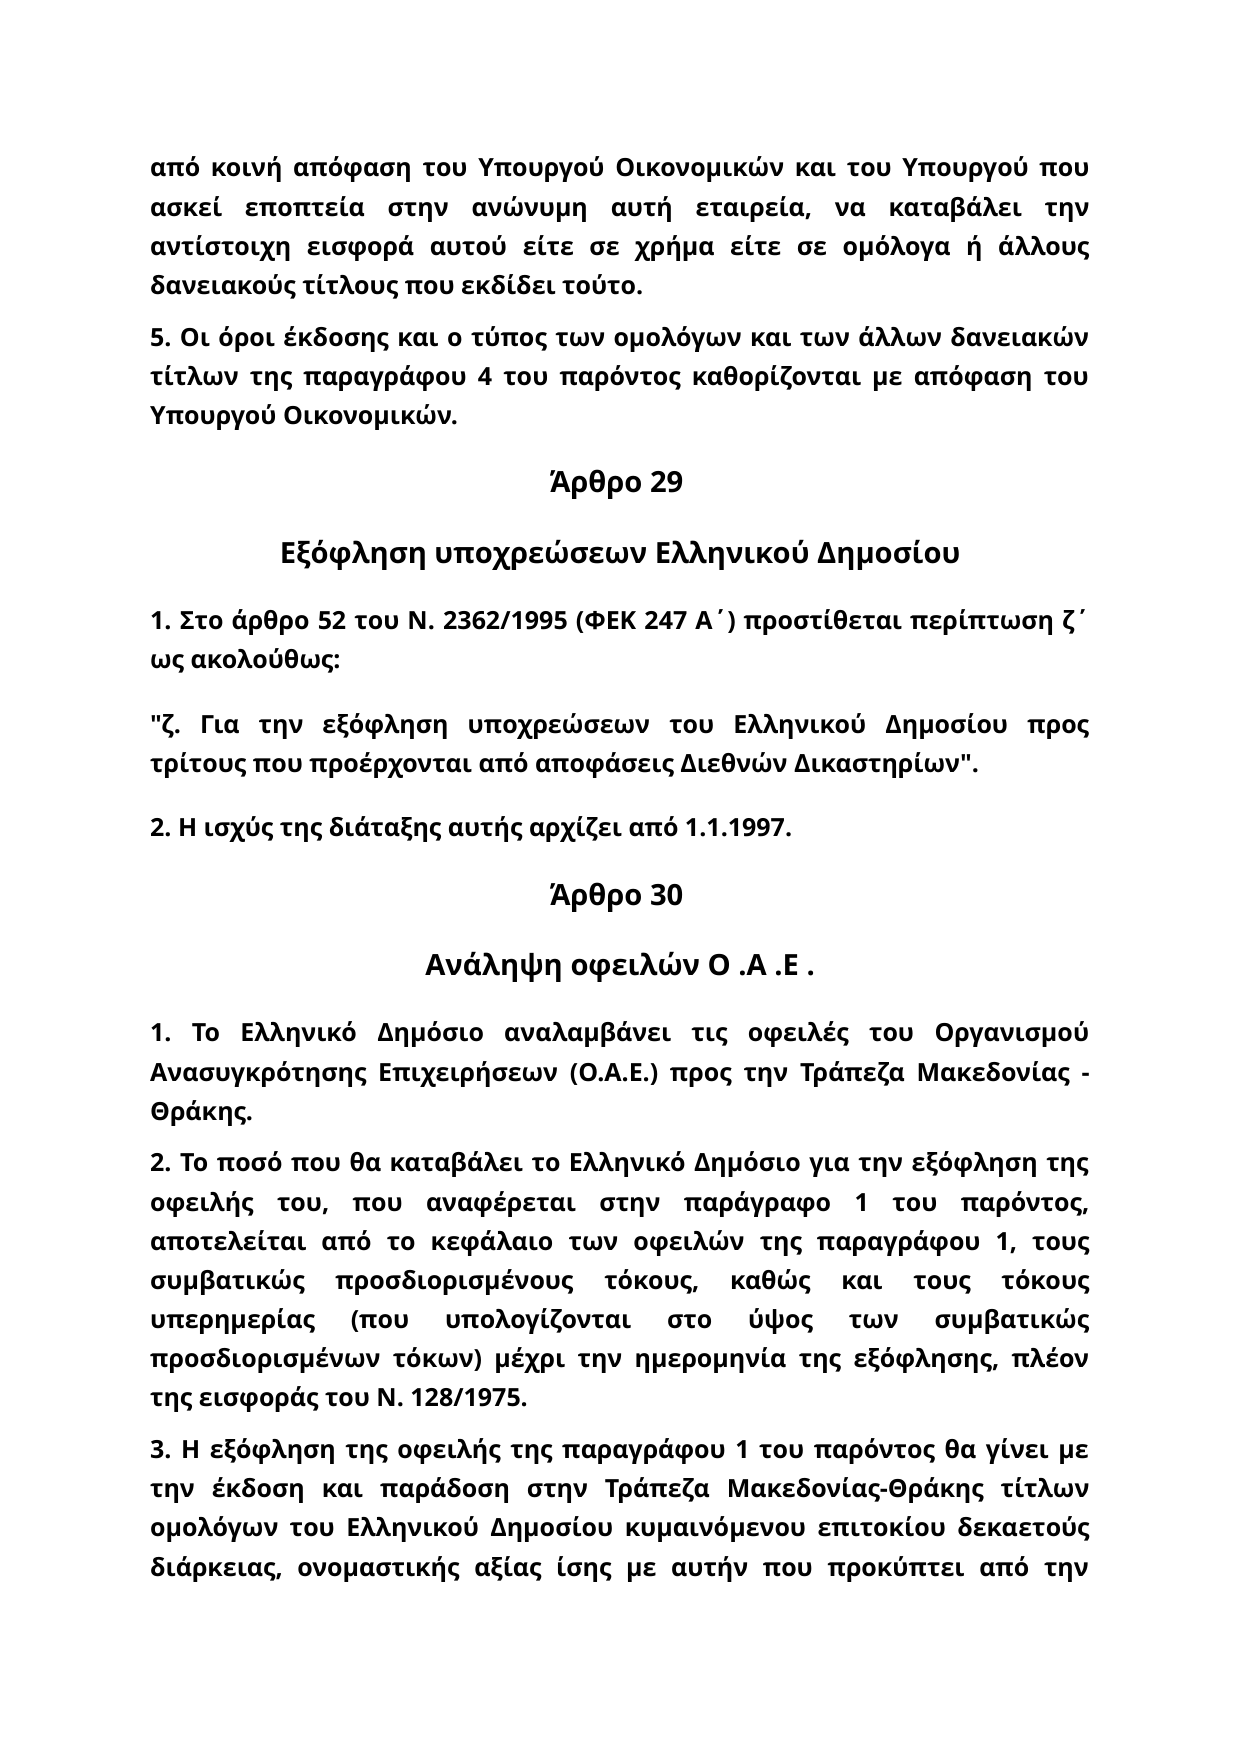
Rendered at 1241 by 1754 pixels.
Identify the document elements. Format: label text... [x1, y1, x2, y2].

text από κοινή απόφαση του Υπουργού Οικονομικών και του Υπουργού που ασκεί εποπτεία στην ανώνυμη αυτή εταιρεία, να καταβάλει την αντίστοιχη εισφορά αυτού είτε σε χρήμα είτε σε ομόλογα ή άλλους δανειακούς τίτλους που εκδίδει τούτο. [150, 150, 1090, 302]
text 3. Η εξόφληση της οφειλής της παραγράφου 1 του παρόντος θα γίνει με την έκδοση και παράδοση στην Τράπεζα Μακεδονίας-Θράκης τίτλων ομολόγων του Ελληνικού Δημοσίου κυμαινόμενου επιτοκίου δεκαετούς διάρκειας, ονομαστικής αξίας ίσης με αυτήν που προκύπτει από την [150, 1432, 1090, 1583]
subtitle Άρθρο 29 [150, 462, 1090, 501]
text "ζ. Για την εξόφληση υποχρεώσεων του Ελληνικού Δημοσίου προς τρίτους που προέρχονται από αποφάσεις Διεθνών Δικαστηρίων". [150, 706, 1090, 779]
text 5. Οι όροι έκδοσης και ο τύπος των ομολόγων και των άλλων δανειακών τίτλων της παραγράφου 4 του παρόντος καθορίζονται με απόφαση του Υπουργού Οικονομικών. [150, 319, 1090, 432]
text 2. Το ποσό που θα καταβάλει το Ελληνικό Δημόσιο για την εξόφληση της οφειλής του, που αναφέρεται στην παράγραφο 1 του παρόντος, αποτελείται από το κεφάλαιο των οφειλών της παραγράφου 1, τους συμβατικώς προσδιορισμένους τόκους, καθώς και τους τόκους υπερημερίας (που υπολογίζονται στο ύψος των συμβατικώς προσδιορισμένων τόκων) μέχρι την ημερομηνία της εξόφλησης, πλέον της εισφοράς του Ν. 128/1975. [150, 1145, 1090, 1414]
text 1. Το Ελληνικό Δημόσιο αναλαμβάνει τις οφειλές του Οργανισμού Ανασυγκρότησης Επιχειρήσεων (Ο.Α.Ε.) προς την Τράπεζα Μακεδονίας - Θράκης. [150, 1015, 1090, 1127]
subtitle Άρθρο 30 [150, 874, 1090, 913]
text 2. Η ισχύς της διάταξης αυτής αρχίζει από 1.1.1997. [150, 809, 1090, 844]
text 1. Στο άρθρο 52 του Ν. 2362/1995 (ΦΕΚ 247 Α΄) προστίθεται περίπτωση ζ΄ ως ακολούθως: [150, 603, 1090, 676]
subtitle Εξόφληση υποχρεώσεων Ελληνικού Δημοσίου [150, 532, 1090, 572]
subtitle Ανάληψη οφειλών Ο .Α .Ε . [150, 944, 1090, 984]
